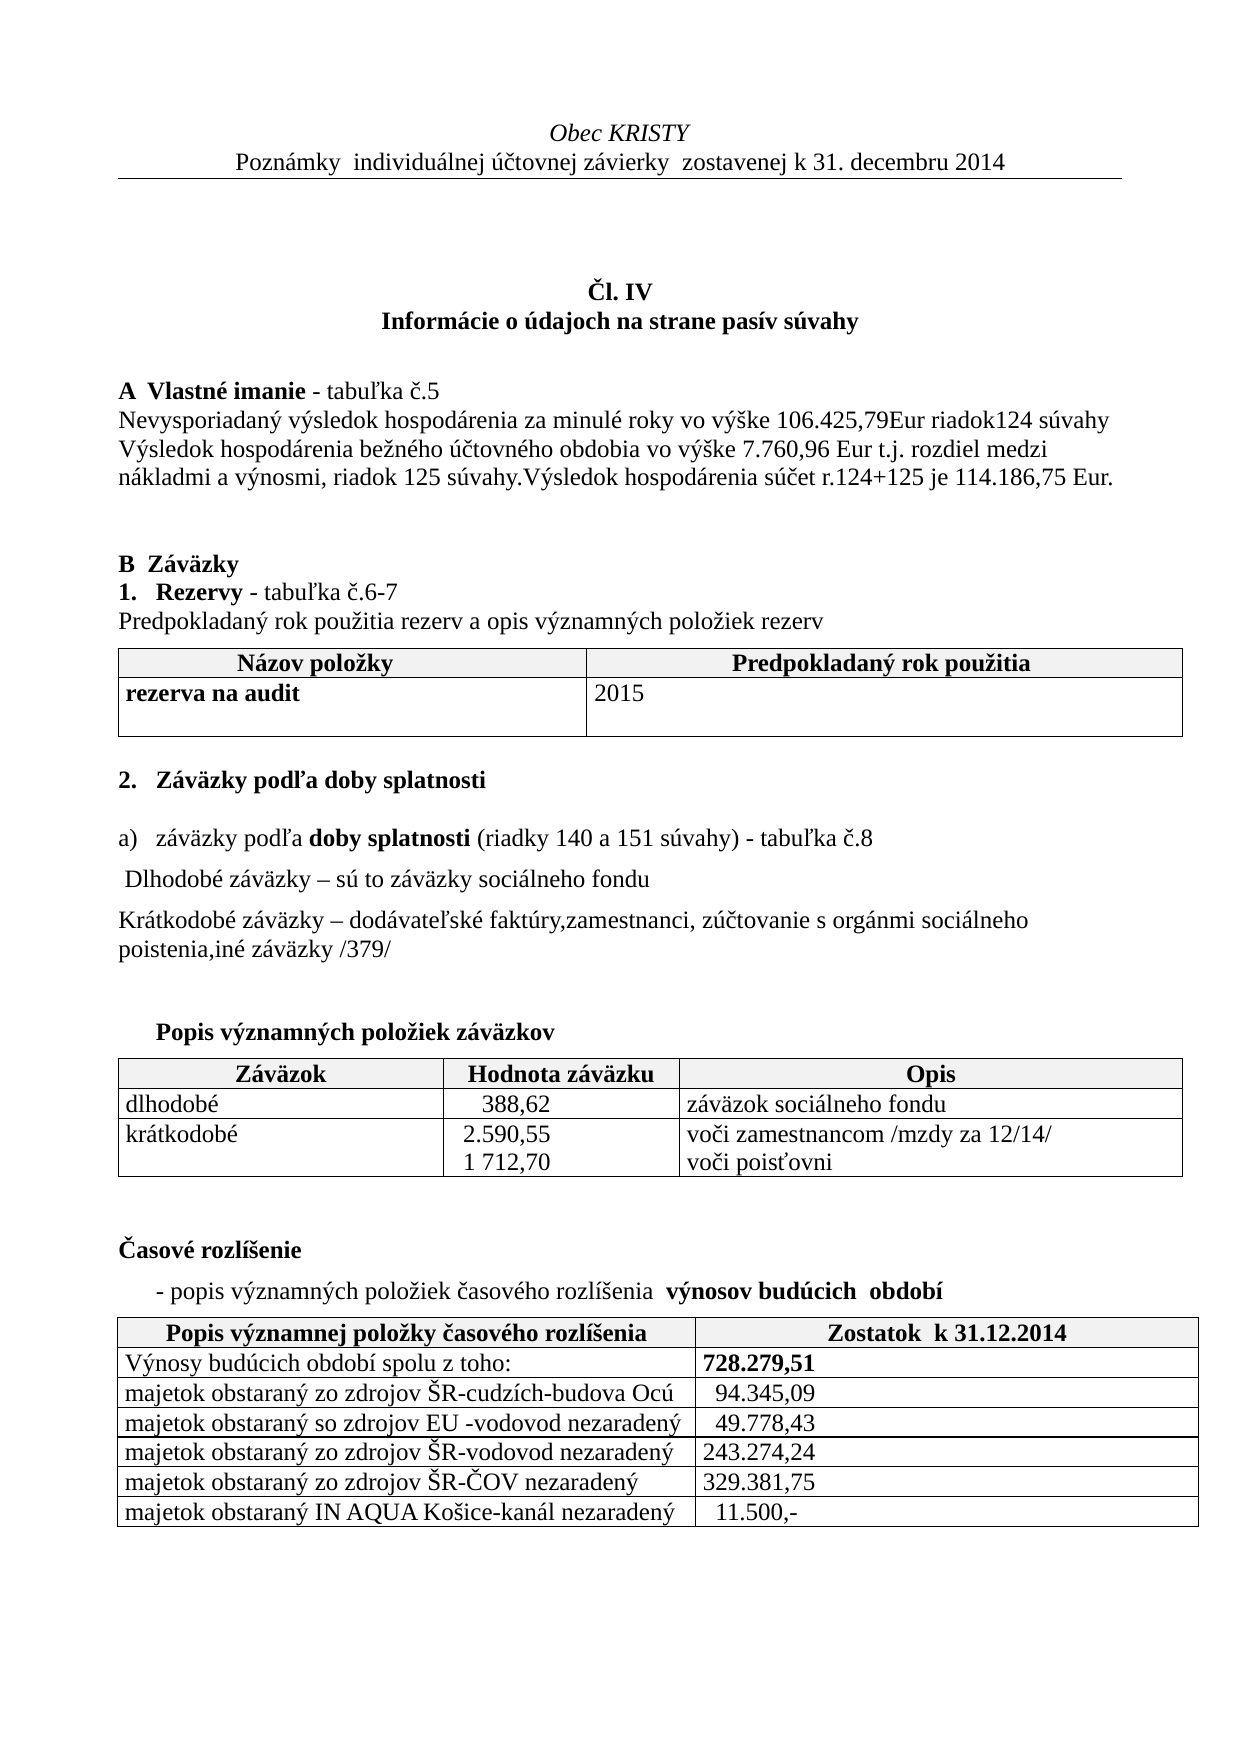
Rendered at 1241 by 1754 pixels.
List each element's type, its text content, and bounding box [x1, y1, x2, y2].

text Obec KRISTY [118, 118, 1122, 147]
text Poznámky individuálnej účtovnej závierky zostavenej k 31. decembru 2014 [118, 147, 1122, 178]
table_cell 2.590,55 1 712,70 [444, 1119, 679, 1176]
list Popis významných položiek záväzkov [118, 1017, 1122, 1046]
table_header Opis [680, 1059, 1182, 1088]
list - popis významných položiek časového rozlíšenia výnosov budúcich období [118, 1276, 1122, 1305]
table_cell 94.345,09 [696, 1378, 1198, 1407]
table_cell krátkodobé [119, 1119, 443, 1176]
table_cell 2015 [587, 678, 1182, 736]
table_header Predpokladaný rok použitia [587, 649, 1182, 677]
table_cell 11.500,- [696, 1497, 1198, 1526]
table_cell rezerva na audit [119, 678, 586, 736]
table_header Hodnota záväzku [444, 1059, 679, 1088]
table_header Záväzok [119, 1059, 443, 1088]
text A Vlastné imanie - tabuľka č.5 [118, 376, 1122, 405]
text Výsledok hospodárenia bežného účtovného obdobia vo výške 7.760,96 Eur t.j. rozdiel medzi nákladmi a výnosmi, riadok 125 súvahy.Výsledok hospodárenia súčet r.124+125 je 114.186,75 Eur. [118, 434, 1122, 491]
text Časové rozlíšenie [118, 1235, 1122, 1263]
table_cell Výnosy budúcich období spolu z toho: [118, 1348, 695, 1377]
table_cell 49.778,43 [696, 1408, 1198, 1436]
text Dlhodobé záväzky – sú to záväzky sociálneho fondu [118, 864, 1122, 893]
table_cell voči zamestnancom /mzdy za 12/14/ voči poisťovni [680, 1119, 1182, 1176]
table_cell majetok obstaraný zo zdrojov ŠR-cudzích-budova Ocú [118, 1378, 695, 1407]
list Rezervy - tabuľka č.6-7 [118, 577, 1122, 606]
table_cell 329.381,75 [696, 1467, 1198, 1496]
table_cell 243.274,24 [696, 1438, 1198, 1466]
table_cell dlhodobé [119, 1089, 443, 1118]
text Čl. IV [118, 277, 1122, 306]
table_cell záväzok sociálneho fondu [680, 1089, 1182, 1118]
list Záväzky podľa doby splatnosti [118, 766, 1122, 794]
table_cell 388,62 [444, 1089, 679, 1118]
table_cell majetok obstaraný so zdrojov EU -vodovod nezaradený [118, 1408, 695, 1436]
table_header Zostatok k 31.12.2014 [696, 1318, 1198, 1347]
list záväzky podľa doby splatnosti (riadky 140 a 151 súvahy) - tabuľka č.8 [118, 823, 1122, 852]
text Predpokladaný rok použitia rezerv a opis významných položiek rezerv [118, 606, 1122, 635]
table_cell majetok obstaraný zo zdrojov ŠR-vodovod nezaradený [118, 1438, 695, 1466]
text Informácie o údajoch na strane pasív súvahy [118, 306, 1122, 335]
text B Záväzky [118, 549, 1122, 577]
text Krátkodobé záväzky – dodávateľské faktúry,zamestnanci, zúčtovanie s orgánmi sociálneho poistenia,iné záväzky /379/ [118, 906, 1122, 963]
table_cell majetok obstaraný IN AQUA Košice-kanál nezaradený [118, 1497, 695, 1526]
table_cell 728.279,51 [696, 1348, 1198, 1377]
table_header Popis významnej položky časového rozlíšenia [118, 1318, 695, 1347]
text Nevysporiadaný výsledok hospodárenia za minulé roky vo výške 106.425,79Eur riadok124 súvahy [118, 405, 1122, 434]
table_cell majetok obstaraný zo zdrojov ŠR-ČOV nezaradený [118, 1467, 695, 1496]
table_header Názov položky [119, 649, 586, 677]
